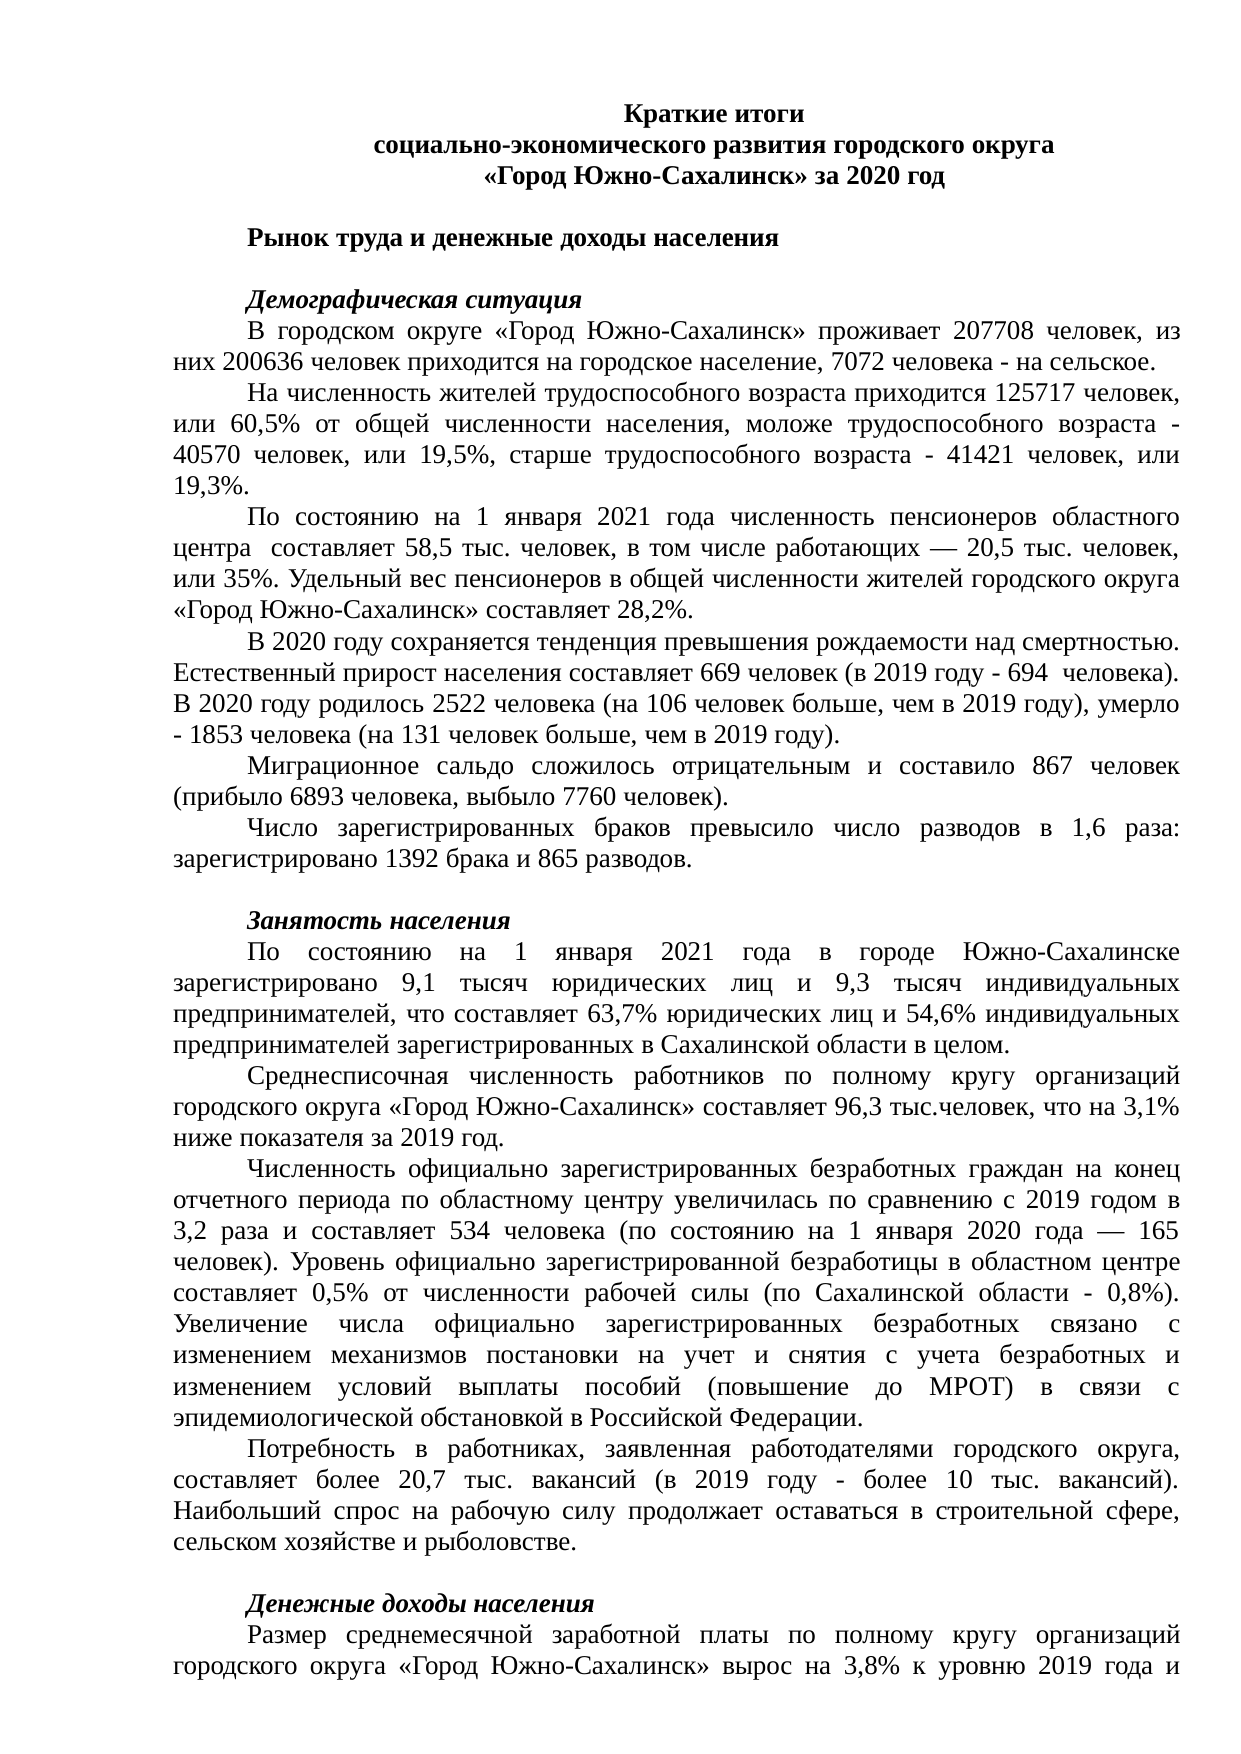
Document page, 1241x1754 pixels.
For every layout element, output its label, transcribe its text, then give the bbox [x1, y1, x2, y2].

text По состоянию на 1 января 2021 года в городе Южно-Сахалинске зарегистрировано 9,1 тысяч юридических лиц и 9,3 тысяч индивидуальных предпринимателей, что составляет 63,7% юридических лиц и 54,6% индивидуальных предпринимателей зарегистрированных в Сахалинской области в целом. [173, 935, 1181, 1059]
text Демографическая ситуация [173, 283, 1181, 314]
text В городском округе «Город Южно-Сахалинск» проживает 207708 человек, из них 200636 человек приходится на городское население, 7072 человека - на сельское. [173, 314, 1181, 377]
text Число зарегистрированных браков превысило число разводов в 1,6 раза: зарегистрировано 1392 брака и 865 разводов. [173, 811, 1181, 873]
text Денежные доходы населения [173, 1587, 1181, 1618]
text Размер среднемесячной заработной платы по полному кругу организаций городского округа «Город Южно-Сахалинск» вырос на 3,8% к уровню 2019 года и [173, 1618, 1181, 1680]
text Краткие итоги [173, 97, 1181, 128]
text По состоянию на 1 января 2021 года численность пенсионеров областного центра составляет 58,5 тыс. человек, в том числе работающих — 20,5 тыс. человек, или 35%. Удельный вес пенсионеров в общей численности жителей городского округа «Город Южно-Сахалинск» составляет 28,2%. [173, 501, 1181, 625]
text «Город Южно-Сахалинск» за 2020 год [173, 159, 1181, 190]
text Занятость населения [173, 904, 1181, 935]
text На численность жителей трудоспособного возраста приходится 125717 человек, или 60,5% от общей численности населения, моложе трудоспособного возраста - 40570 человек, или 19,5%, старше трудоспособного возраста - 41421 человек, или 19,3%. [173, 377, 1181, 501]
text Среднесписочная численность работников по полному кругу организаций городского округа «Город Южно-Сахалинск» составляет 96,3 тыс.человек, что на 3,1% ниже показателя за 2019 год. [173, 1059, 1181, 1153]
text Потребность в работниках, заявленная работодателями городского округа, составляет более 20,7 тыс. вакансий (в 2019 году - более 10 тыс. вакансий). Наибольший спрос на рабочую силу продолжает оставаться в строительной сфере, сельском хозяйстве и рыболовстве. [173, 1432, 1181, 1556]
text Численность официально зарегистрированных безработных граждан на конец отчетного периода по областному центру увеличилась по сравнению с 2019 годом в 3,2 раза и составляет 534 человека (по состоянию на 1 января 2020 года — 165 человек). Уровень официально зарегистрированной безработицы в областном центре составляет 0,5% от численности рабочей силы (по Сахалинской области - 0,8%). Увеличение числа официально зарегистрированных безработных связано с изменением механизмов постановки на учет и снятия с учета безработных и изменением условий выплаты пособий (повышение до МРОТ) в связи с эпидемиологической обстановкой в Российской Федерации. [173, 1153, 1181, 1432]
text социально-экономического развития городского округа [173, 128, 1181, 159]
text Рынок труда и денежные доходы населения [173, 221, 1181, 252]
text В 2020 году сохраняется тенденция превышения рождаемости над смертностью. Естественный прирост населения составляет 669 человек (в 2019 году - 694 человека). В 2020 году родилось 2522 человека (на 106 человек больше, чем в 2019 году), умерло - 1853 человека (на 131 человек больше, чем в 2019 году). [173, 625, 1181, 749]
text Миграционное сальдо сложилось отрицательным и составило 867 человек (прибыло 6893 человека, выбыло 7760 человек). [173, 749, 1181, 811]
